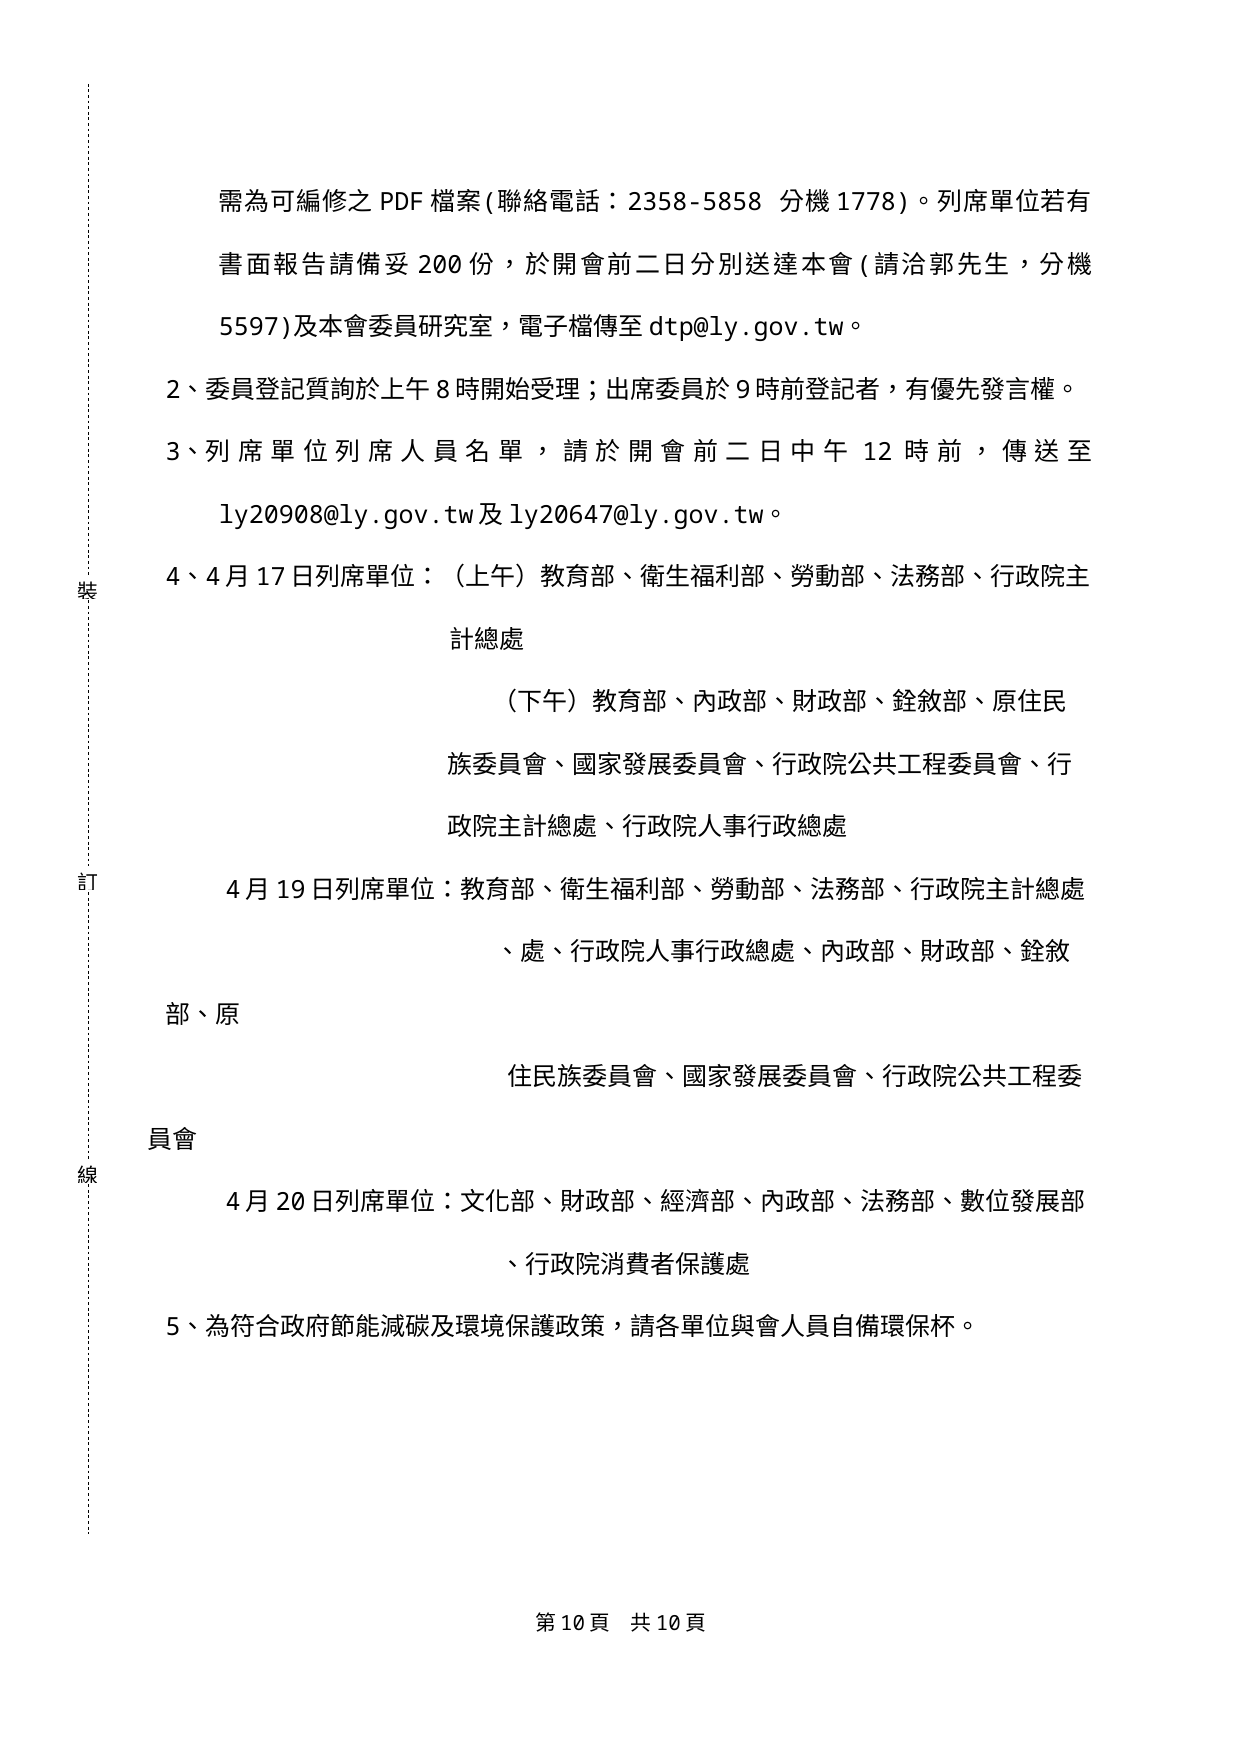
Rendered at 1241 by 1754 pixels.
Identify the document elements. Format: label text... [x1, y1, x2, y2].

text 、處、行政院人事行政總處、內政部、財政部、銓敘部、原 [165, 908, 1092, 1033]
list 為符合政府節能減碳及環境保護政策，請各單位與會人員自備環保杯。 [165, 1283, 1092, 1346]
list 委員登記質詢於上午8時開始受理；出席委員於9時前登記者，有優先發言權。 [165, 346, 1092, 408]
text （下午）教育部、內政部、財政部、銓敘部、原住民族委員會、國家發展委員會、行政院公共工程委員會、行政院主計總處、行政院人事行政總處 [148, 658, 1092, 846]
text 、行政院消費者保護處 [165, 1221, 1092, 1283]
list 需為可編修之PDF檔案(聯絡電話：2358-5858 分機1778)。列席單位若有書面報告請備妥200份，於開會前二日分別送達本會(請洽郭先生，分機5597)及本會委員研究室，電子檔傳至dtp@ly.gov.tw。 [165, 158, 1092, 346]
text 4月20日列席單位：文化部、財政部、經濟部、內政部、法務部、數位發展部 [165, 1158, 1092, 1221]
text 住民族委員會、國家發展委員會、行政院公共工程委員會 [148, 1033, 1092, 1158]
list 4月17日列席單位：（上午）教育部、衛生福利部、勞動部、法務部、行政院主計總處 [165, 533, 1092, 658]
text 4月19日列席單位：教育部、衛生福利部、勞動部、法務部、行政院主計總處 [165, 846, 1092, 908]
list 列席單位列席人員名單，請於開會前二日中午12時前，傳送至ly20908@ly.gov.tw及ly20647@ly.gov.tw。 [165, 408, 1092, 533]
